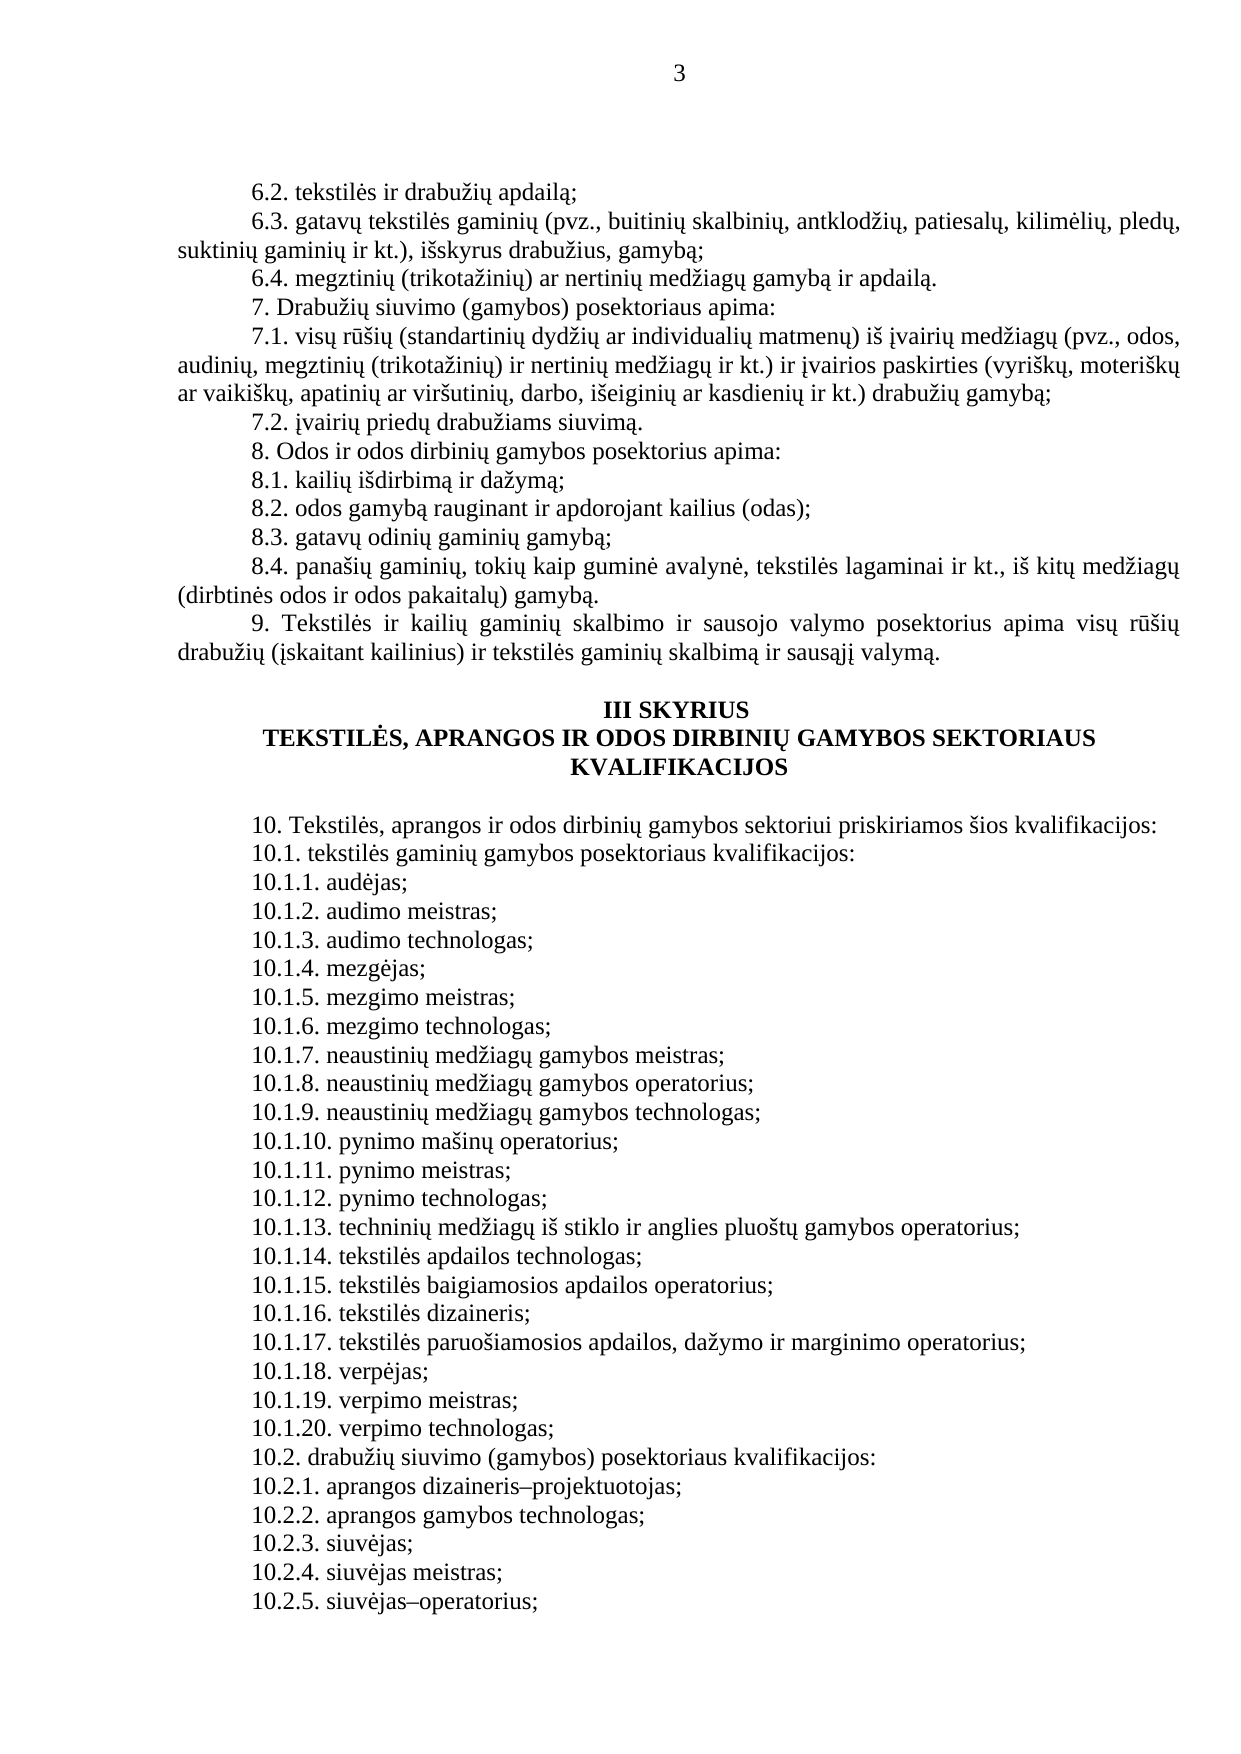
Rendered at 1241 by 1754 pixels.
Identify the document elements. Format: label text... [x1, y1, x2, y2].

text 10.1.6. mezgimo technologas; [177, 1011, 1181, 1040]
text 6.4. megztinių (trikotažinių) ar nertinių medžiagų gamybą ir apdailą. [177, 263, 1181, 292]
text 8. Odos ir odos dirbinių gamybos posektorius apima: [177, 436, 1181, 465]
text 10.1.20. verpimo technologas; [177, 1413, 1181, 1442]
text III SKYRIUS [177, 695, 1181, 723]
text 7. Drabužių siuvimo (gamybos) posektoriaus apima: [177, 292, 1181, 321]
text 10.1.17. tekstilės paruošiamosios apdailos, dažymo ir marginimo operatorius; [177, 1327, 1181, 1356]
text 10.1.14. tekstilės apdailos technologas; [177, 1241, 1181, 1270]
text 10.1.5. mezgimo meistras; [177, 982, 1181, 1011]
text 8.4. panašių gaminių, tokių kaip guminė avalynė, tekstilės lagaminai ir kt., iš kitų medžiagų (dirbtinės odos ir odos pakaitalų) gamybą. [177, 551, 1181, 608]
text 10.1.19. verpimo meistras; [177, 1385, 1181, 1413]
text 10.2.1. aprangos dizaineris–projektuotojas; [177, 1471, 1181, 1500]
text 9. Tekstilės ir kailių gaminių skalbimo ir sausojo valymo posektorius apima visų rūšių drabužių (įskaitant kailinius) ir tekstilės gaminių skalbimą ir sausąjį valymą. [177, 608, 1181, 666]
text 7.1. visų rūšių (standartinių dydžių ar individualių matmenų) iš įvairių medžiagų (pvz., odos, audinių, megztinių (trikotažinių) ir nertinių medžiagų ir kt.) ir įvairios paskirties (vyriškų, moteriškų ar vaikiškų, apatinių ar viršutinių, darbo, išeiginių ar kasdienių ir kt.) drabužių gamybą; [177, 321, 1181, 407]
text TEKSTILĖS, APRANGOS IR ODOS DIRBINIŲ GAMYBOS SEKTORIAUS KVALIFIKACIJOS [177, 723, 1181, 781]
text 10.2. drabužių siuvimo (gamybos) posektoriaus kvalifikacijos: [177, 1442, 1181, 1471]
text 10.1.18. verpėjas; [177, 1356, 1181, 1385]
text 6.2. tekstilės ir drabužių apdailą; [177, 177, 1181, 206]
text 8.1. kailių išdirbimą ir dažymą; [177, 465, 1181, 493]
text 8.2. odos gamybą rauginant ir apdorojant kailius (odas); [177, 493, 1181, 522]
text 10.2.3. siuvėjas; [177, 1528, 1181, 1557]
text 10.1.16. tekstilės dizaineris; [177, 1298, 1181, 1327]
text 6.3. gatavų tekstilės gaminių (pvz., buitinių skalbinių, antklodžių, patiesalų, kilimėlių, pledų, suktinių gaminių ir kt.), išskyrus drabužius, gamybą; [177, 206, 1181, 263]
text 10.2.4. siuvėjas meistras; [177, 1557, 1181, 1586]
text 10.1.15. tekstilės baigiamosios apdailos operatorius; [177, 1270, 1181, 1298]
text 10.1.3. audimo technologas; [177, 925, 1181, 953]
text 10.1.4. mezgėjas; [177, 953, 1181, 982]
text 8.3. gatavų odinių gaminių gamybą; [177, 522, 1181, 551]
text 7.2. įvairių priedų drabužiams siuvimą. [177, 407, 1181, 436]
text 10.1.10. pynimo mašinų operatorius; [177, 1126, 1181, 1155]
text 10.1.7. neaustinių medžiagų gamybos meistras; [177, 1040, 1181, 1068]
text 10.1.9. neaustinių medžiagų gamybos technologas; [177, 1097, 1181, 1126]
text 10.1.8. neaustinių medžiagų gamybos operatorius; [177, 1068, 1181, 1097]
text 10.1.13. techninių medžiagų iš stiklo ir anglies pluoštų gamybos operatorius; [177, 1212, 1181, 1241]
text 10.1. tekstilės gaminių gamybos posektoriaus kvalifikacijos: [177, 838, 1181, 867]
text 10.2.2. aprangos gamybos technologas; [177, 1500, 1181, 1528]
text 10.1.11. pynimo meistras; [177, 1155, 1181, 1183]
text 10.1.1. audėjas; [177, 867, 1181, 896]
text 10.1.12. pynimo technologas; [177, 1183, 1181, 1212]
text 10.2.5. siuvėjas–operatorius; [177, 1586, 1181, 1615]
text 10.1.2. audimo meistras; [177, 896, 1181, 925]
text 10. Tekstilės, aprangos ir odos dirbinių gamybos sektoriui priskiriamos šios kvalifikacijos: [177, 810, 1181, 838]
